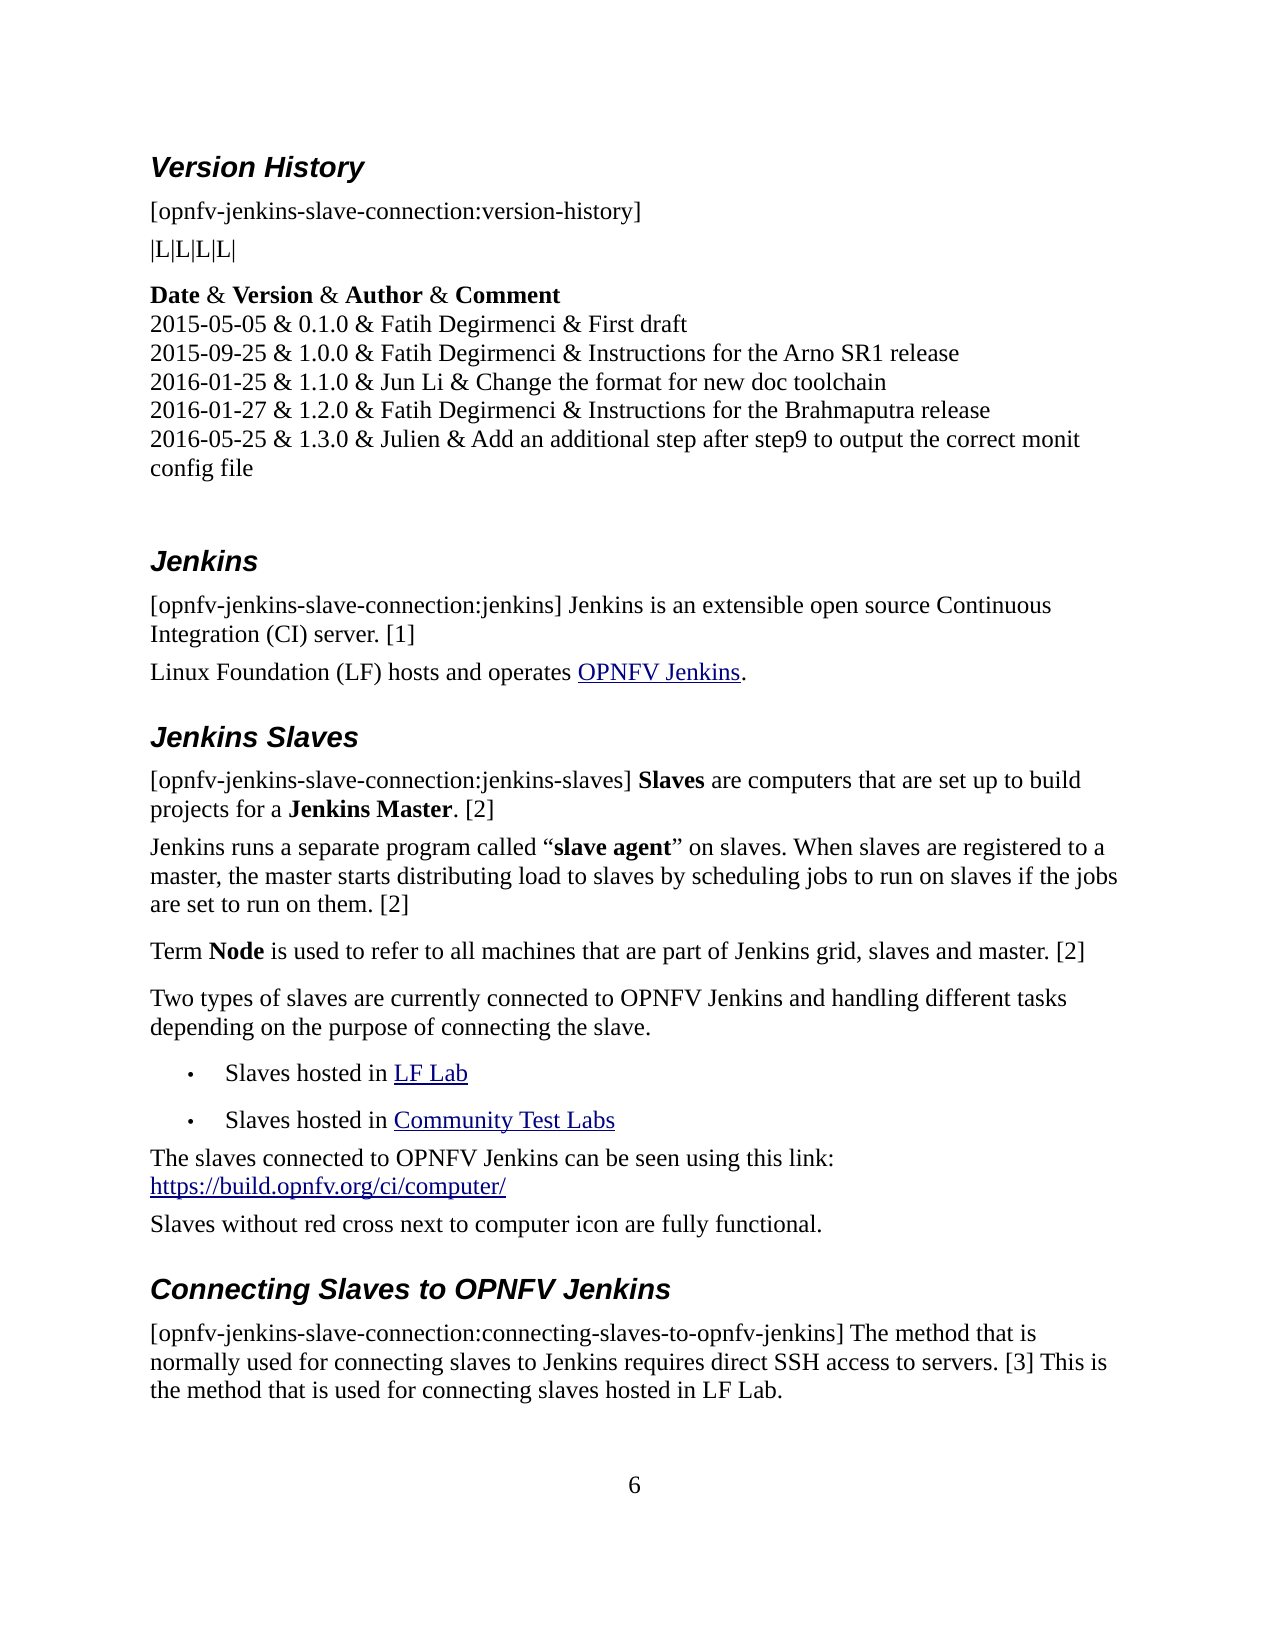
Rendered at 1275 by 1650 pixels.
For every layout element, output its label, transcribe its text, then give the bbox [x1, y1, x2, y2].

text Term Node is used to refer to all machines that are part of Jenkins grid, slaves and master. [2] [150, 936, 1125, 965]
subtitle Version History [150, 150, 1125, 183]
text |L|L|L|L| [150, 234, 1125, 262]
list Slaves hosted in Community Test Labs [187, 1105, 1125, 1134]
text [opnfv-jenkins-slave-connection:jenkins-slaves] Slaves are computers that are set up to build projects for a Jenkins Master. [2] [150, 766, 1125, 823]
text The slaves connected to OPNFV Jenkins can be seen using this link: https://build.opnfv.org/ci/computer/ [150, 1143, 1125, 1200]
text Linux Foundation (LF) hosts and operates OPNFV Jenkins. [150, 657, 1125, 686]
text [opnfv-jenkins-slave-connection:version-history] [150, 196, 1125, 225]
text [opnfv-jenkins-slave-connection:jenkins] Jenkins is an extensible open source Continuous Integration (CI) server. [1] [150, 590, 1125, 648]
text [opnfv-jenkins-slave-connection:connecting-slaves-to-opnfv-jenkins] The method that is normally used for connecting slaves to Jenkins requires direct SSH access to servers. [3] This is the method that is used for connecting slaves hosted in LF Lab. [150, 1318, 1125, 1404]
text Jenkins runs a separate program called “slave agent” on slaves. When slaves are registered to a master, the master starts distributing load to slaves by scheduling jobs to run on slaves if the jobs are set to run on them. [2] [150, 832, 1125, 918]
subtitle Jenkins [150, 544, 1125, 578]
subtitle Connecting Slaves to OPNFV Jenkins [150, 1272, 1125, 1305]
text Two types of slaves are currently connected to OPNFV Jenkins and handling different tasks depending on the purpose of connecting the slave. [150, 983, 1125, 1040]
list Slaves hosted in LF Lab [187, 1058, 1125, 1087]
subtitle Jenkins Slaves [150, 719, 1125, 753]
text Date & Version & Author & Comment 2015-05-05 & 0.1.0 & Fatih Degirmenci & First draft 2015-09-25 & 1.0.0 & Fatih Degirmenci & Instructions for the Arno SR1 release 2016-01-25 & 1.1.0 & Jun Li & Change the format for new doc toolchain 2016-01-27 & 1.2.0 & Fatih Degirmenci & Instructions for the Brahmaputra release 2016-05-25 & 1.3.0 & Julien & Add an additional step after step9 to output the correct monit config file [150, 280, 1125, 510]
text Slaves without red cross next to computer icon are fully functional. [150, 1209, 1125, 1238]
